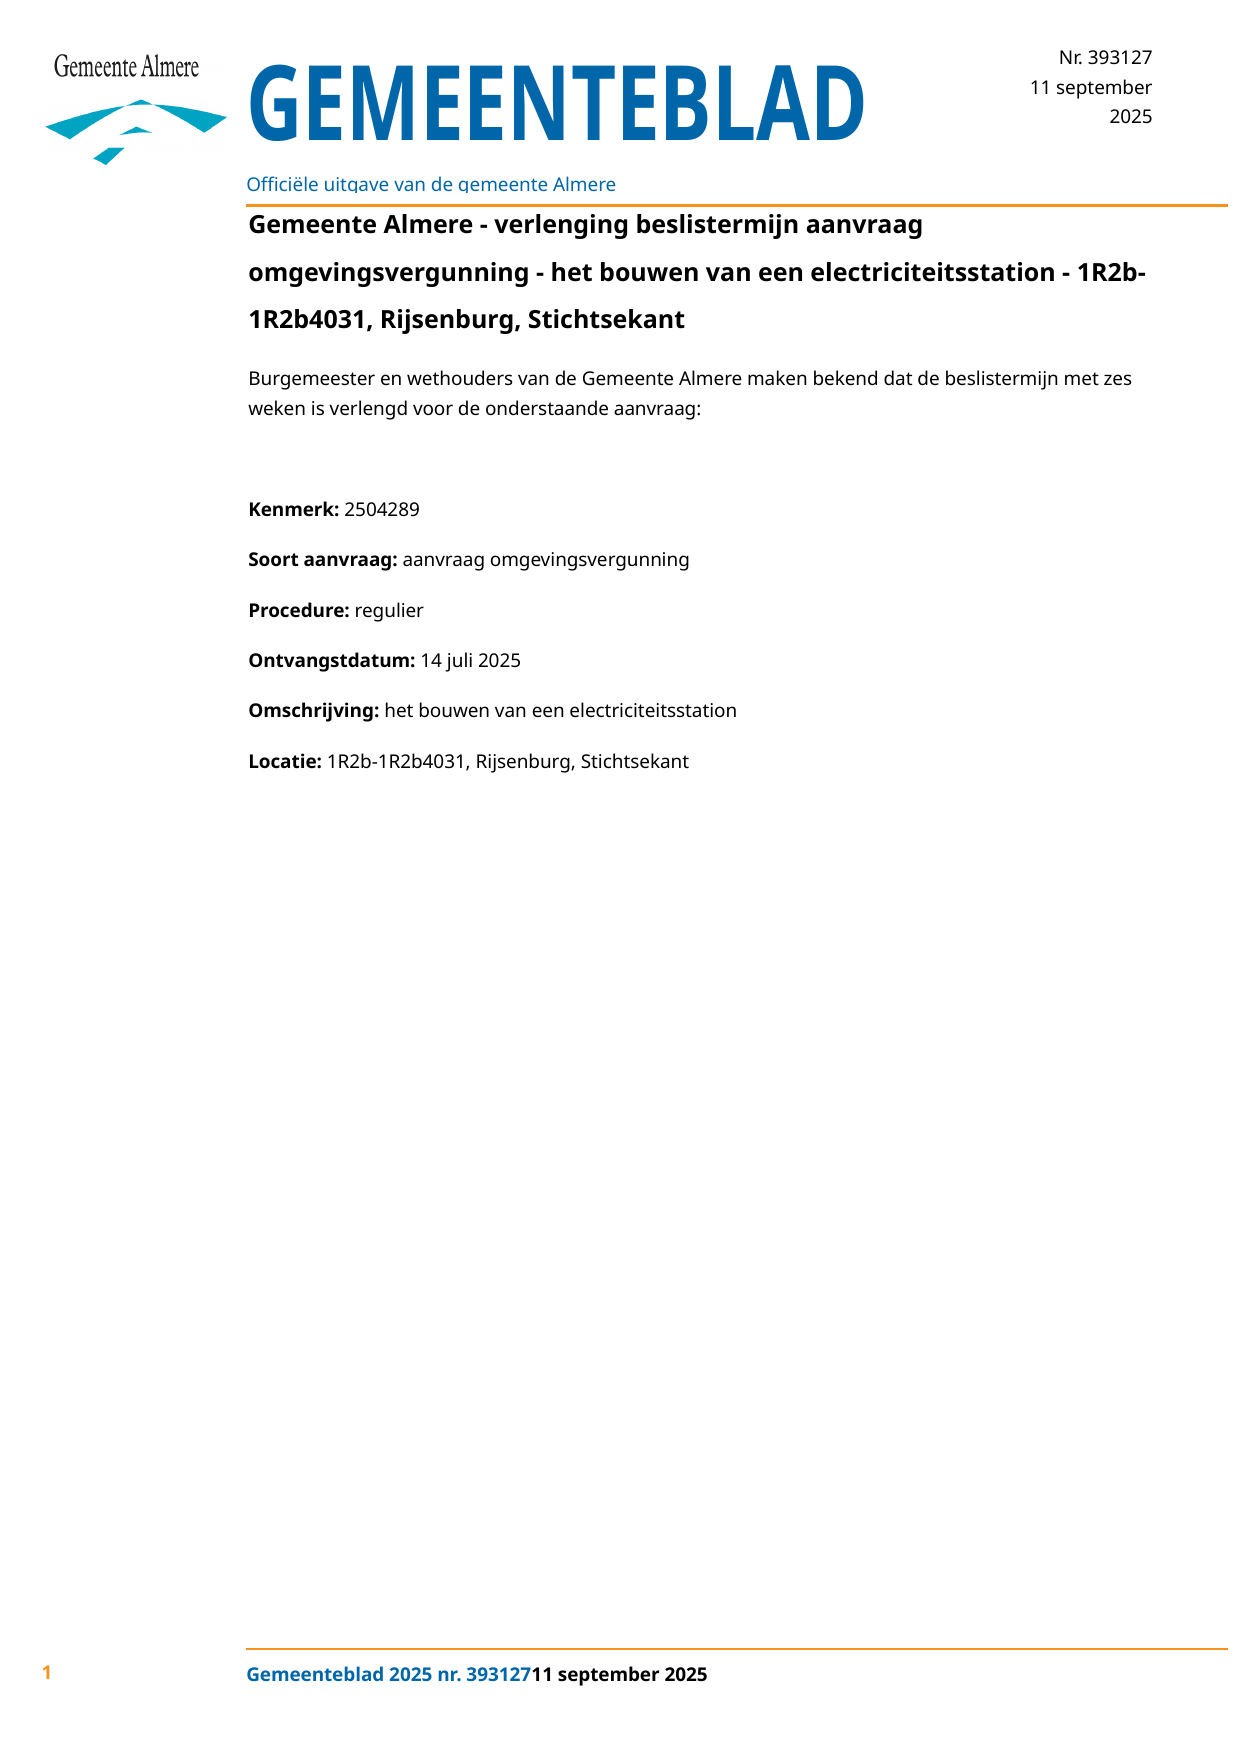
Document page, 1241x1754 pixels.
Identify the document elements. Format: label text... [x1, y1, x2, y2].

text Locatie: 1R2b-1R2b4031, Rijsenburg, Stichtsekant [248, 748, 1152, 774]
text Ontvangstdatum: 14 juli 2025 [248, 647, 1152, 673]
text Gemeente Almere - verlenging beslistermijn aanvraag omgevingsvergunning - het bouwen van een electriciteitsstation - 1R2b-1R2b4031, Rijsenburg, Stichtsekant [248, 207, 1152, 336]
text Burgemeester en wethouders van de Gemeente Almere maken bekend dat de beslistermijn met zes weken is verlengd voor de onderstaande aanvraag: [248, 366, 1152, 421]
text Omschrijving: het bouwen van een electriciteitsstation [248, 698, 1152, 723]
text Procedure: regulier [248, 597, 1152, 622]
text Kenmerk: 2504289 [248, 496, 1152, 522]
picture [41, 47, 231, 172]
text Soort aanvraag: aanvraag omgevingsvergunning [248, 546, 1152, 572]
